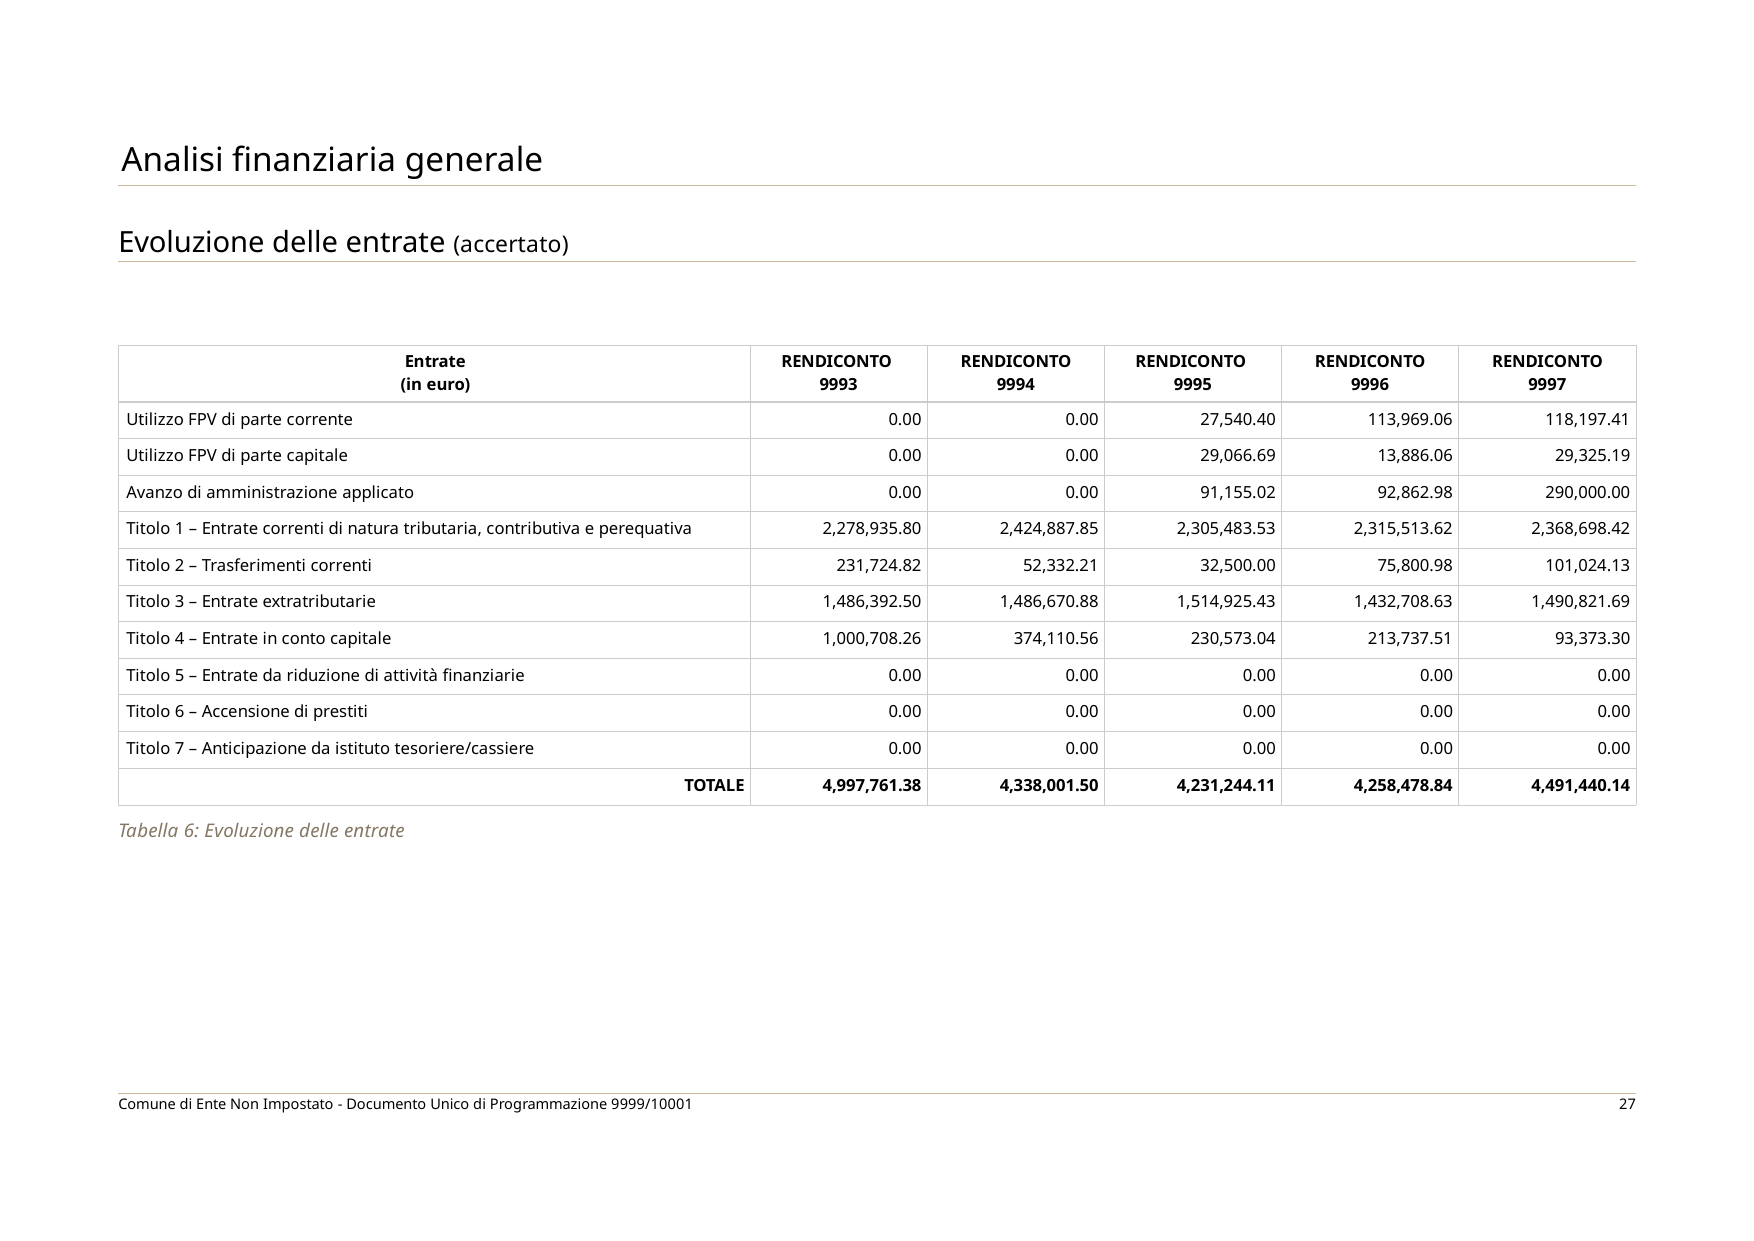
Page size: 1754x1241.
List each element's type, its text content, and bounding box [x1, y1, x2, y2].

table_cell 52.332,21 [928, 549, 1104, 584]
table_cell 4.997.761,38 [751, 769, 927, 804]
text Tabella 6: Evoluzione delle entrate [118, 816, 1636, 842]
table_cell 0,00 [928, 439, 1104, 475]
table_cell 4.231.244,11 [1105, 769, 1281, 804]
table_header RENDICONTO 9994 [928, 346, 1104, 401]
table_cell 1.486.392,50 [751, 586, 927, 621]
table_cell 0,00 [928, 659, 1104, 694]
text Analisi finanziaria generale [118, 133, 1636, 185]
table_cell 0,00 [751, 403, 927, 438]
table_cell 32.500,00 [1105, 549, 1281, 584]
table_cell 101.024,13 [1459, 549, 1636, 584]
table_cell 0,00 [1282, 659, 1458, 694]
table_cell 113.969,06 [1282, 403, 1458, 438]
table_cell 29.325,19 [1459, 439, 1636, 475]
table_cell Titolo 2 – Trasferimenti correnti [120, 549, 750, 584]
table_cell 0,00 [1105, 695, 1281, 731]
table_cell 374.110,56 [928, 622, 1104, 658]
table_cell 0,00 [928, 476, 1104, 511]
table_cell 1.514.925,43 [1105, 586, 1281, 621]
table_header RENDICONTO 9996 [1282, 346, 1458, 401]
table_cell 91.155,02 [1105, 476, 1281, 511]
table_cell 1.490.821,69 [1459, 586, 1636, 621]
table_cell 0,00 [928, 732, 1104, 767]
table_cell 0,00 [751, 476, 927, 511]
table_cell 4.258.478,84 [1282, 769, 1458, 804]
table_cell 13.886,06 [1282, 439, 1458, 475]
table_cell Titolo 7 – Anticipazione da istituto tesoriere/cassiere [120, 732, 750, 767]
table_cell Titolo 4 – Entrate in conto capitale [120, 622, 750, 658]
table_cell 0,00 [1105, 659, 1281, 694]
table_header RENDICONTO 9993 [751, 346, 927, 401]
table_cell Titolo 3 – Entrate extratributarie [120, 586, 750, 621]
table_cell 0,00 [1282, 732, 1458, 767]
table_cell 4.491.440,14 [1459, 769, 1636, 804]
table_cell 0,00 [1282, 695, 1458, 731]
table_cell 1.432.708,63 [1282, 586, 1458, 621]
table_header Entrate (in euro) [120, 346, 750, 401]
table_cell 93.373,30 [1459, 622, 1636, 658]
table_cell 230.573,04 [1105, 622, 1281, 658]
table_cell 1.486.670,88 [928, 586, 1104, 621]
text Evoluzione delle entrate (accertato) [118, 221, 1636, 261]
table_cell Utilizzo FPV di parte capitale [120, 439, 750, 475]
table_cell Titolo 1 – Entrate correnti di natura tributaria, contributiva e perequativa [120, 512, 750, 548]
table_cell 29.066,69 [1105, 439, 1281, 475]
table_cell 0,00 [1459, 659, 1636, 694]
table_cell 1.000.708,26 [751, 622, 927, 658]
table_cell 290.000,00 [1459, 476, 1636, 511]
table_cell 0,00 [751, 659, 927, 694]
table_cell 2.305.483,53 [1105, 512, 1281, 548]
table_cell 27.540,40 [1105, 403, 1281, 438]
table_cell Titolo 5 – Entrate da riduzione di attività finanziarie [120, 659, 750, 694]
table_cell 0,00 [751, 732, 927, 767]
table_cell 2.424.887,85 [928, 512, 1104, 548]
table_cell 118.197,41 [1459, 403, 1636, 438]
table_header RENDICONTO 9995 [1105, 346, 1281, 401]
table_cell 213.737,51 [1282, 622, 1458, 658]
table_cell 0,00 [751, 439, 927, 475]
table_cell Titolo 6 – Accensione di prestiti [120, 695, 750, 731]
table_cell 0,00 [1105, 732, 1281, 767]
table_cell 231.724,82 [751, 549, 927, 584]
table_cell TOTALE [120, 769, 750, 804]
table_header RENDICONTO 9997 [1459, 346, 1636, 401]
table_cell 4.338.001,50 [928, 769, 1104, 804]
table_cell 2.315.513,62 [1282, 512, 1458, 548]
table_cell 0,00 [1459, 732, 1636, 767]
table_cell 0,00 [1459, 695, 1636, 731]
table_cell 0,00 [928, 695, 1104, 731]
table_cell 0,00 [751, 695, 927, 731]
table_cell Avanzo di amministrazione applicato [120, 476, 750, 511]
table_cell 2.368.698,42 [1459, 512, 1636, 548]
table_cell 2.278.935,80 [751, 512, 927, 548]
table_cell 0,00 [928, 403, 1104, 438]
table_cell 75.800,98 [1282, 549, 1458, 584]
table_cell Utilizzo FPV di parte corrente [120, 403, 750, 438]
table_cell 92.862,98 [1282, 476, 1458, 511]
